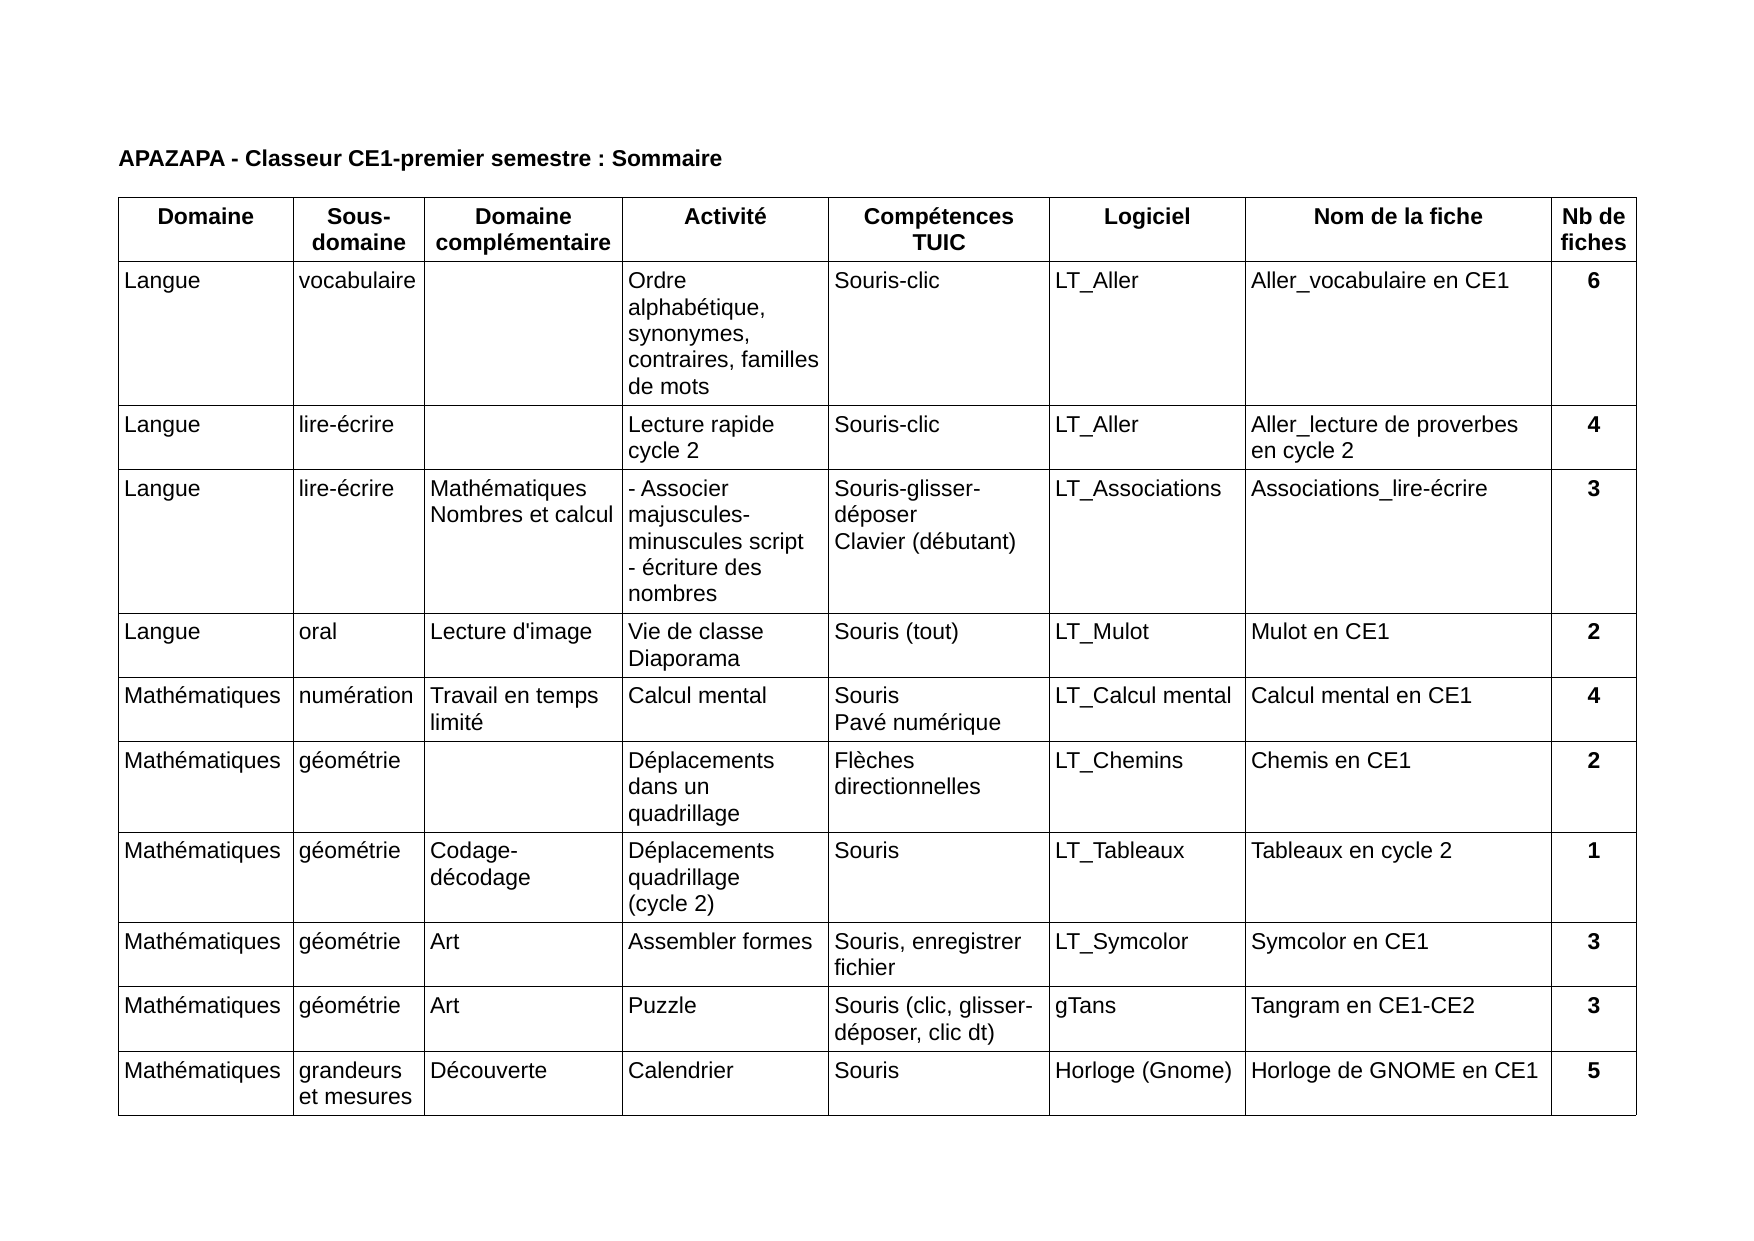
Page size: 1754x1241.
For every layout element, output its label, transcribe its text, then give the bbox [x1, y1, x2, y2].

table_cell Souris-clic [829, 406, 1049, 469]
table_header Compétences TUIC [829, 198, 1049, 261]
table_cell Souris-glisser-déposer Clavier (débutant) [829, 470, 1049, 612]
table_cell Mathématiques [119, 742, 293, 832]
table_cell LT_Mulot [1050, 614, 1245, 677]
table_cell gTans [1050, 987, 1245, 1051]
table_header Activité [623, 198, 828, 261]
table_cell géométrie [294, 742, 424, 832]
table_cell géométrie [294, 987, 424, 1051]
table_cell Souris (clic, glisser-déposer, clic dt) [829, 987, 1049, 1051]
table_cell 4 [1552, 406, 1636, 469]
table_cell Lecture rapide cycle 2 [623, 406, 828, 469]
table_cell Calcul mental en CE1 [1246, 678, 1551, 741]
table_header Nom de la fiche [1246, 198, 1551, 261]
table_cell géométrie [294, 833, 424, 922]
table_cell Mulot en CE1 [1246, 614, 1551, 677]
table_cell Assembler formes [623, 923, 828, 986]
table_cell Calendrier [623, 1052, 828, 1115]
table_cell 3 [1552, 470, 1636, 612]
table_cell vocabulaire [294, 262, 424, 405]
table_cell Puzzle [623, 987, 828, 1051]
table_cell Langue [119, 406, 293, 469]
table_cell Tableaux en cycle 2 [1246, 833, 1551, 922]
table_cell géométrie [294, 923, 424, 986]
table_cell LT_Symcolor [1050, 923, 1245, 986]
table_cell Souris Pavé numérique [829, 678, 1049, 741]
table_cell Souris-clic [829, 262, 1049, 405]
table_cell - Associer majuscules-minuscules script - écriture des nombres [623, 470, 828, 612]
table_cell Calcul mental [623, 678, 828, 741]
table_cell Souris [829, 1052, 1049, 1115]
table_cell 3 [1552, 987, 1636, 1051]
table_cell Symcolor en CE1 [1246, 923, 1551, 986]
table_cell 6 [1552, 262, 1636, 405]
table_header Sous-domaine [294, 198, 424, 261]
table_cell 3 [1552, 923, 1636, 986]
table_cell Art [425, 987, 622, 1051]
table_cell Art [425, 923, 622, 986]
table_cell grandeurs et mesures [294, 1052, 424, 1115]
table_cell Codage-décodage [425, 833, 622, 922]
table_cell Mathématiques [119, 833, 293, 922]
table_cell 5 [1552, 1052, 1636, 1115]
table_cell Souris (tout) [829, 614, 1049, 677]
table_cell Mathématiques [119, 987, 293, 1051]
table_cell Langue [119, 614, 293, 677]
table_cell Découverte [425, 1052, 622, 1115]
table_header Domaine [119, 198, 293, 261]
table_header Nb de fiches [1552, 198, 1636, 261]
table_cell LT_Associations [1050, 470, 1245, 612]
table_cell Aller_lecture de proverbes en cycle 2 [1246, 406, 1551, 469]
table_cell LT_Chemins [1050, 742, 1245, 832]
table_cell Souris, enregistrer fichier [829, 923, 1049, 986]
table_cell LT_Tableaux [1050, 833, 1245, 922]
table_cell [425, 406, 622, 469]
table_cell 4 [1552, 678, 1636, 741]
text APAZAPA - Classeur CE1-premier semestre : Sommaire [118, 144, 1636, 171]
table_cell Déplacements quadrillage (cycle 2) [623, 833, 828, 922]
table_cell Horloge (Gnome) [1050, 1052, 1245, 1115]
table_cell lire-écrire [294, 406, 424, 469]
table_cell Mathématiques [119, 923, 293, 986]
table_cell Aller_vocabulaire en CE1 [1246, 262, 1551, 405]
table_cell Vie de classe Diaporama [623, 614, 828, 677]
table_header Domaine complémentaire [425, 198, 622, 261]
table_cell Mathématiques Nombres et calcul [425, 470, 622, 612]
table_cell Langue [119, 262, 293, 405]
table_cell 2 [1552, 742, 1636, 832]
table_cell LT_Aller [1050, 406, 1245, 469]
table_cell [425, 262, 622, 405]
table_cell LT_Calcul mental [1050, 678, 1245, 741]
table_cell Ordre alphabétique, synonymes, contraires, familles de mots [623, 262, 828, 405]
table_cell [425, 742, 622, 832]
table_cell Souris [829, 833, 1049, 922]
table_cell 2 [1552, 614, 1636, 677]
table_cell Déplacements dans un quadrillage [623, 742, 828, 832]
table_cell Travail en temps limité [425, 678, 622, 741]
table_cell Mathématiques [119, 1052, 293, 1115]
table_cell LT_Aller [1050, 262, 1245, 405]
table_cell oral [294, 614, 424, 677]
table_cell Associations_lire-écrire [1246, 470, 1551, 612]
table_cell Tangram en CE1-CE2 [1246, 987, 1551, 1051]
table_cell Lecture d'image [425, 614, 622, 677]
table_cell lire-écrire [294, 470, 424, 612]
table_header Logiciel [1050, 198, 1245, 261]
table_cell 1 [1552, 833, 1636, 922]
table_cell Flèches directionnelles [829, 742, 1049, 832]
table_cell Horloge de GNOME en CE1 [1246, 1052, 1551, 1115]
table_cell Mathématiques [119, 678, 293, 741]
table_cell Chemis en CE1 [1246, 742, 1551, 832]
table_cell numération [294, 678, 424, 741]
table_cell Langue [119, 470, 293, 612]
